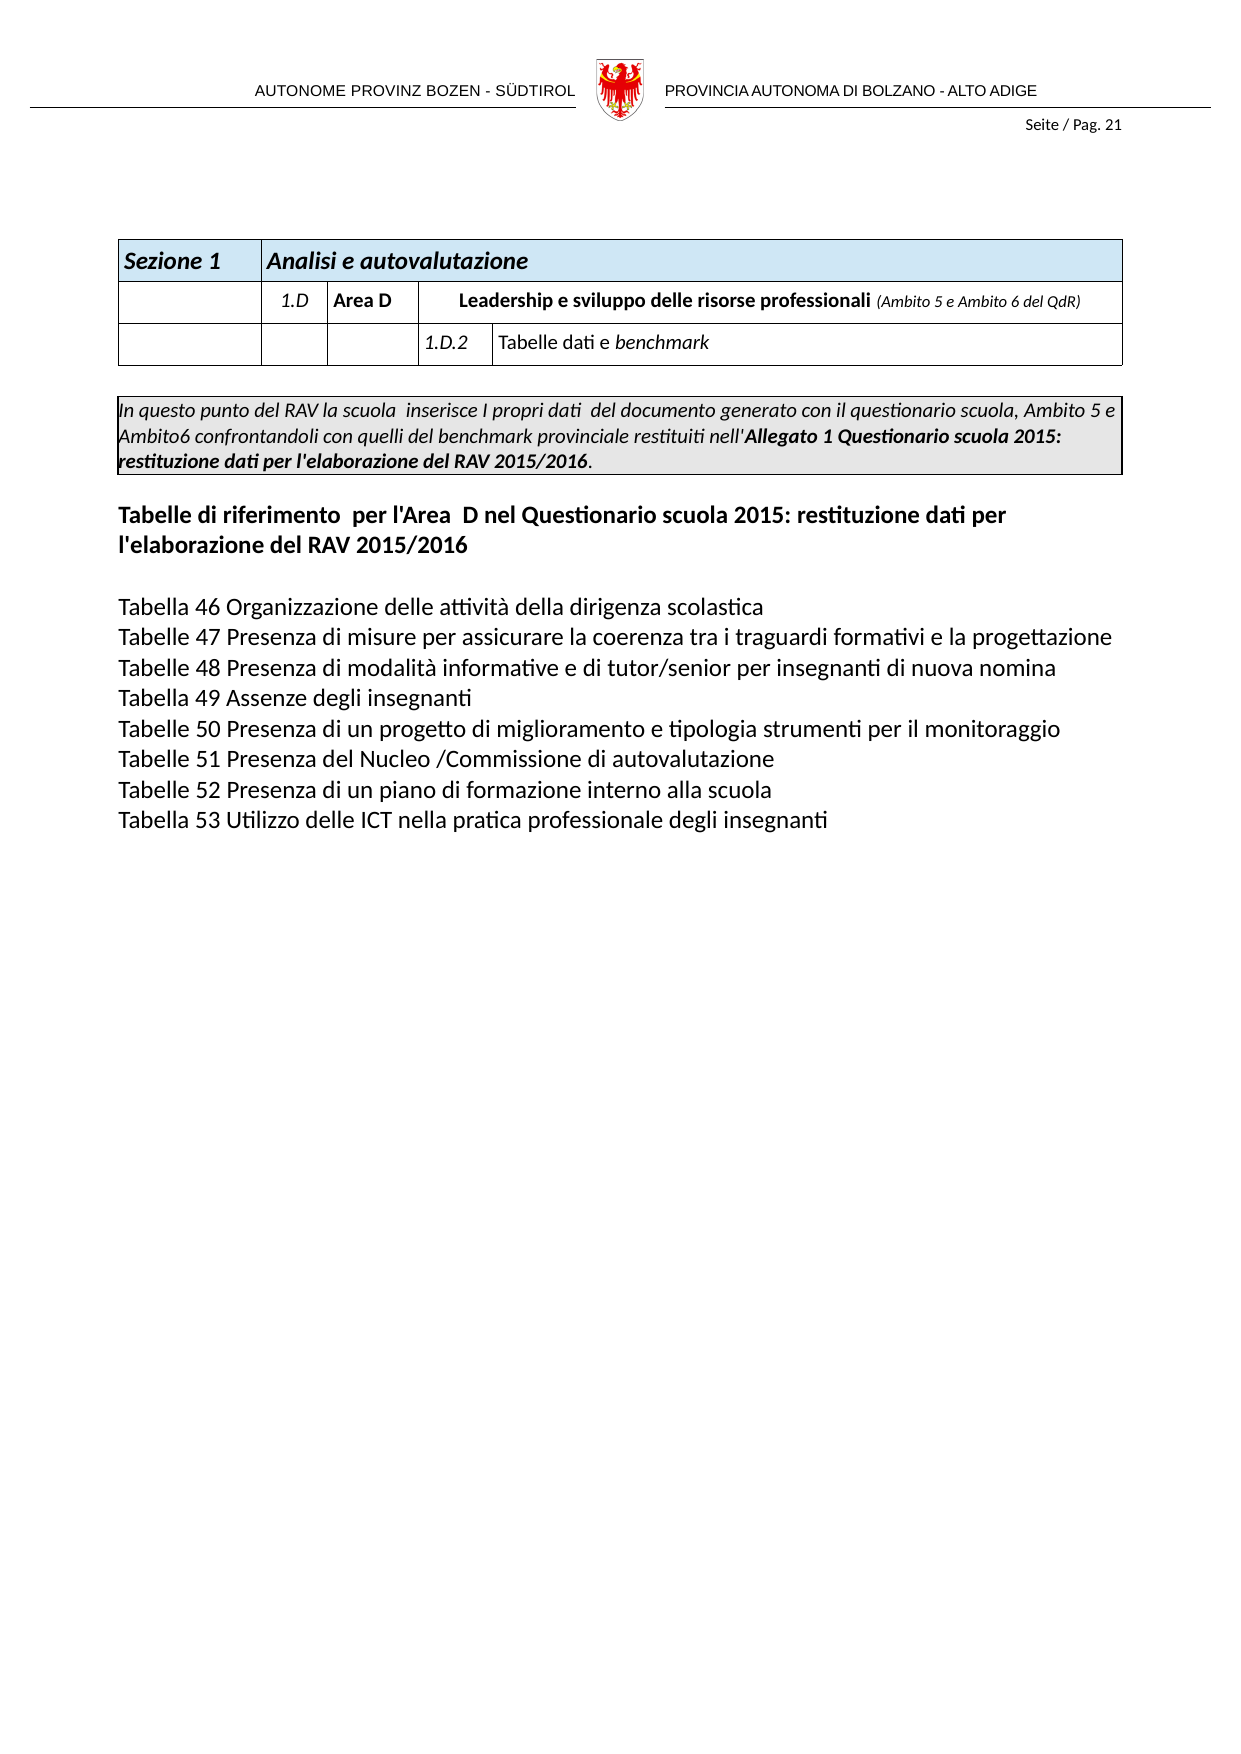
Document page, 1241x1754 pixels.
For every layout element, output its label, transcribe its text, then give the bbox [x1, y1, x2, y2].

text Tabelle 50 Presenza di un progetto di miglioramento e tipologia strumenti per il monitoraggio [118, 713, 1122, 743]
table_cell [262, 324, 327, 365]
table_header Analisi e autovalutazione [262, 240, 1122, 281]
table_header In questo punto del RAV la scuola inserisce I propri dati del documento generato con il questionario scuola, Ambito 5 e Ambito6 confrontandoli con quelli del benchmark provinciale restituiti nell'Allegato 1 Questionario scuola 2015: restituzione dati per l'elaborazione del RAV 2015/2016. [119, 397, 1121, 474]
picture [596, 59, 644, 121]
table_cell [119, 282, 261, 323]
text Tabella 46 Organizzazione delle attività della dirigenza scolastica [118, 591, 1122, 621]
text Tabella 49 Assenze degli insegnanti [118, 682, 1122, 713]
table_cell 1.D.2 [419, 324, 492, 365]
table_cell [328, 324, 418, 365]
text Tabelle di riferimento per l'Area D nel Questionario scuola 2015: restituzione dati per l'elaborazione del RAV 2015/2016 [118, 499, 1122, 560]
table_cell 1.D [262, 282, 327, 323]
text Tabelle 51 Presenza del Nucleo /Commissione di autovalutazione [118, 743, 1122, 774]
text Tabella 53 Utilizzo delle ICT nella pratica professionale degli insegnanti [118, 804, 1122, 835]
table_cell [119, 324, 261, 365]
text Tabelle 52 Presenza di un piano di formazione interno alla scuola [118, 774, 1122, 804]
table_cell Area D [328, 282, 418, 323]
text Tabelle 47 Presenza di misure per assicurare la coerenza tra i traguardi formativi e la progettazione [118, 621, 1122, 652]
table_cell Leadership e sviluppo delle risorse professionali (Ambito 5 e Ambito 6 del QdR) [419, 282, 1122, 323]
text Tabelle 48 Presenza di modalità informative e di tutor/senior per insegnanti di nuova nomina [118, 652, 1122, 682]
table_header Sezione 1 [119, 240, 261, 281]
table_cell Tabelle dati e benchmark [493, 324, 1122, 365]
